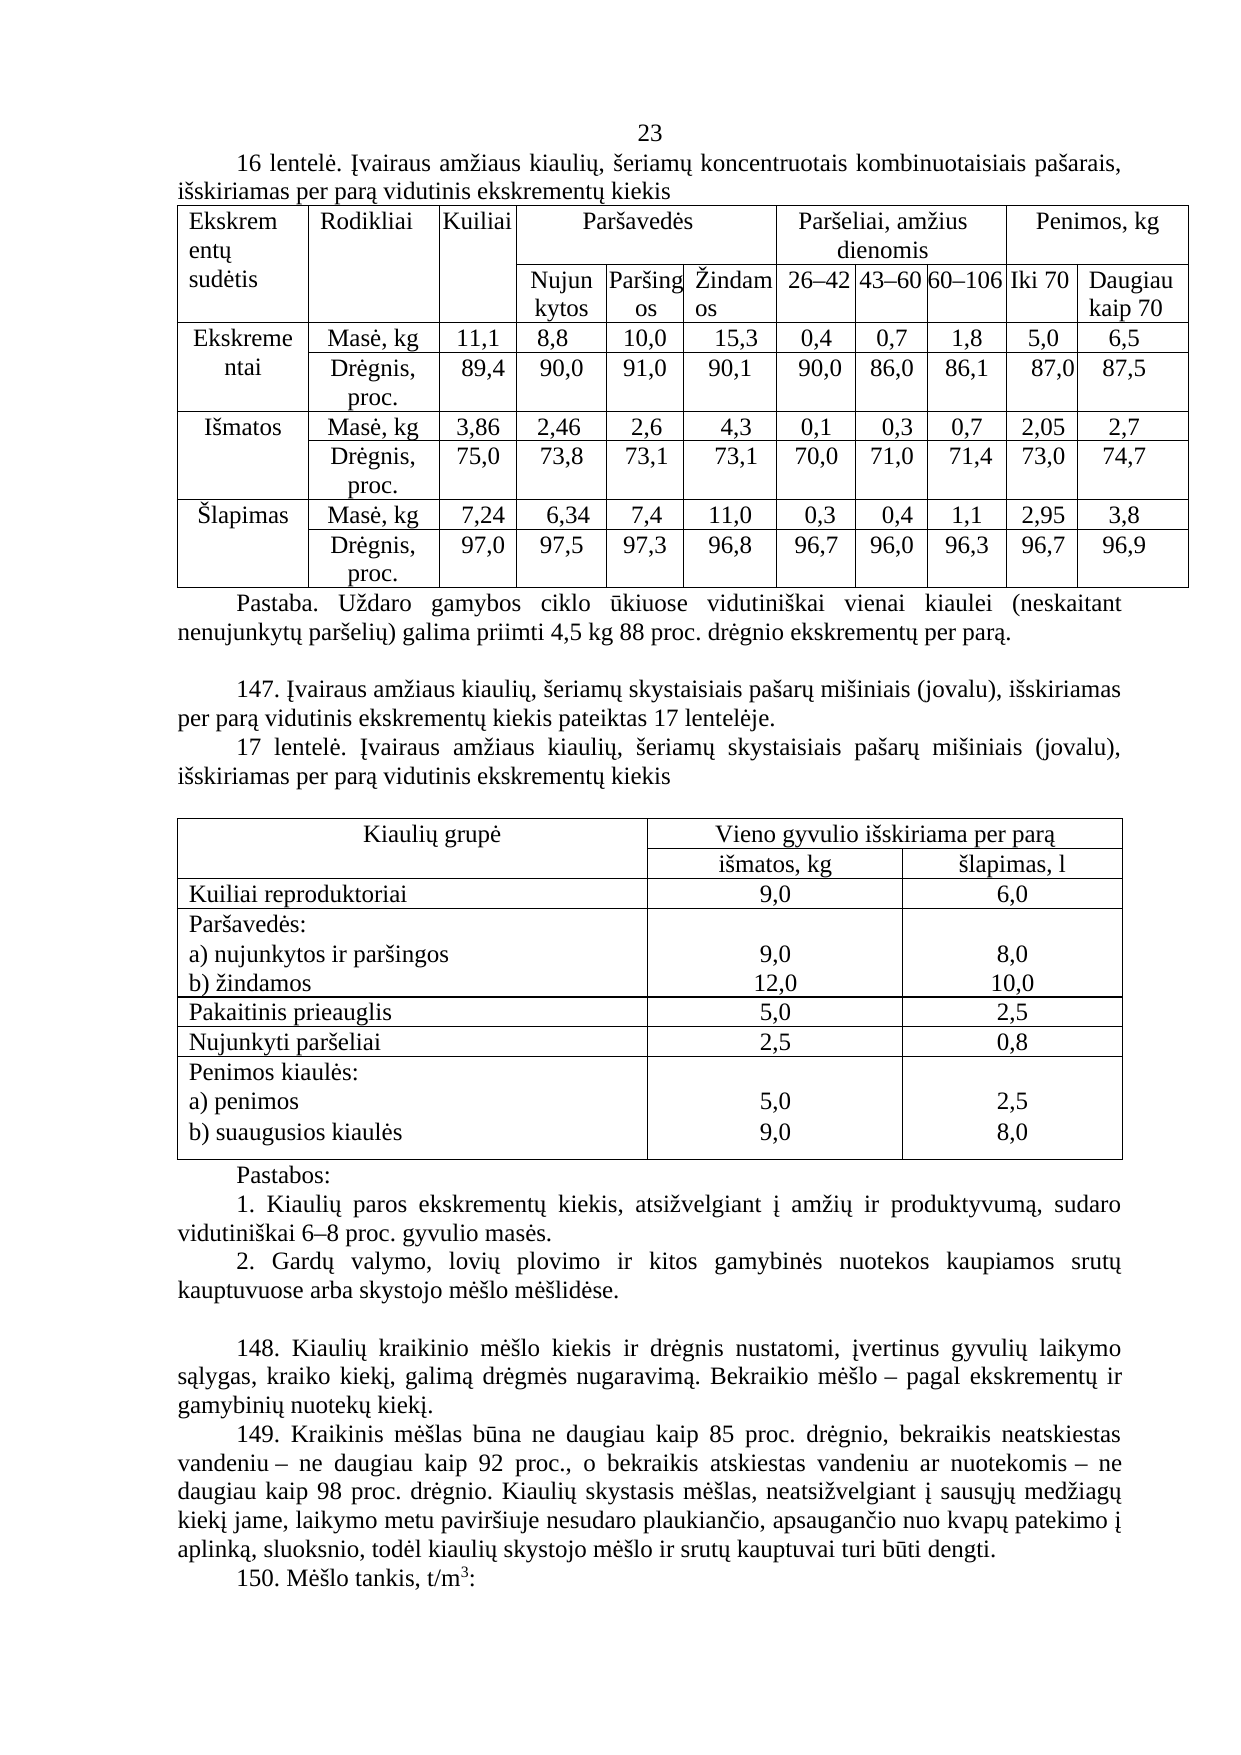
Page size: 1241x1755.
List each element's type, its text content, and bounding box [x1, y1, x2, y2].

table_cell 0,4 [856, 500, 927, 529]
table_cell 5,0 [648, 1086, 902, 1117]
table_cell 86,0 [856, 353, 927, 411]
text 148. Kiaulių kraikinio mėšlo kiekis ir drėgnis nustatomi, įvertinus gyvulių laikymo sąlygas, kraiko kiekį, galimą drėgmės nugaravimą. Bekraikio mėšlo – pagal ekskrementų ir gamybinių nuotekų kiekį. [177, 1333, 1122, 1419]
table_cell Kuiliai reproduktoriai [178, 879, 647, 908]
table_cell 2,5 [903, 998, 1122, 1026]
table_header Vieno gyvulio išskiriama per parą [648, 819, 1122, 848]
table_cell 7,4 [607, 500, 683, 529]
table_cell 0,3 [856, 412, 927, 440]
table_cell 90,0 [777, 353, 855, 411]
table_cell 74,7 [1078, 441, 1188, 499]
table_cell 0,7 [856, 323, 927, 352]
table_header Ekskrementų sudėtis [178, 206, 308, 322]
table_cell Drėgnis, proc. [309, 353, 439, 411]
table_header Paršeliai, amžius dienomis [777, 206, 1006, 264]
table_cell 8,0 [903, 1117, 1122, 1159]
table_cell b) suaugusios kiaulės [178, 1117, 647, 1159]
table_cell [648, 1057, 902, 1086]
table_cell 8,0 [903, 939, 1122, 968]
text 2. Gardų valymo, lovių plovimo ir kitos gamybinės nuotekos kaupiamos srutų kauptuvuose arba skystojo mėšlo mėšlidėse. [177, 1246, 1122, 1304]
table_cell 7,24 [440, 500, 516, 529]
table_cell 75,0 [440, 441, 516, 499]
table_cell 73,1 [684, 441, 776, 499]
text Pastabos: [177, 1160, 1122, 1189]
table_cell 73,1 [607, 441, 683, 499]
table_cell 2,95 [1007, 500, 1077, 529]
table_cell 8,8 [517, 323, 606, 352]
table_cell 2,6 [607, 412, 683, 440]
table_cell 96,8 [684, 530, 776, 587]
text 149. Kraikinis mėšlas būna ne daugiau kaip 85 proc. drėgnio, bekraikis neatskiestas vandeniu – ne daugiau kaip 92 proc., o bekraikis atskiestas vandeniu ar nuotekomis – ne daugiau kaip 98 proc. drėgnio. Kiaulių skystasis mėšlas, neatsižvelgiant į sausųjų medžiagų kiekį jame, laikymo metu paviršiuje nesudaro plaukiančio, apsaugančio nuo kvapų patekimo į aplinką, sluoksnio, todėl kiaulių skystojo mėšlo ir srutų kauptuvai turi būti dengti. [177, 1419, 1122, 1563]
table_cell 0,8 [903, 1027, 1122, 1056]
table_cell Iki 70 [1007, 265, 1077, 322]
table_cell 0,1 [777, 412, 855, 440]
table_cell 96,7 [777, 530, 855, 587]
table_cell 3,8 [1078, 500, 1188, 529]
table_cell 96,7 [1007, 530, 1077, 587]
text 1. Kiaulių paros ekskrementų kiekis, atsižvelgiant į amžių ir produktyvumą, sudaro vidutiniškai 6–8 proc. gyvulio masės. [177, 1189, 1122, 1246]
table_cell 2,46 [517, 412, 606, 440]
table_cell 4,3 [684, 412, 776, 440]
table_cell 9,0 [648, 1117, 902, 1159]
table_cell 70,0 [777, 441, 855, 499]
table_cell 10,0 [903, 968, 1122, 996]
table_cell 96,9 [1078, 530, 1188, 587]
table_cell Išmatos [178, 412, 308, 499]
table_cell 10,0 [607, 323, 683, 352]
table_cell 26–42 [777, 265, 855, 322]
table_cell išmatos, kg [648, 849, 902, 878]
table_cell Nujunkytos [517, 265, 606, 322]
table_cell Penimos kiaulės: [178, 1057, 647, 1086]
table_cell Šlapimas [178, 500, 308, 587]
table_cell 60–106 [928, 265, 1006, 322]
table_cell 43–60 [856, 265, 927, 322]
table_cell Ekskrementai [178, 323, 308, 411]
table_cell 2,7 [1078, 412, 1188, 440]
table_cell 97,0 [440, 530, 516, 587]
table_header Paršavedės [517, 206, 776, 264]
table_cell a) penimos [178, 1086, 647, 1117]
table_cell 96,3 [928, 530, 1006, 587]
table_cell 73,8 [517, 441, 606, 499]
table_cell 71,0 [856, 441, 927, 499]
table_cell Daugiau kaip 70 [1078, 265, 1188, 322]
table_cell Pakaitinis prieauglis [178, 998, 647, 1026]
table_cell 11,1 [440, 323, 516, 352]
table_cell 2,5 [903, 1086, 1122, 1117]
table_cell 1,1 [928, 500, 1006, 529]
table_cell 0,7 [928, 412, 1006, 440]
table_cell Žindamos [684, 265, 776, 322]
table_cell 89,4 [440, 353, 516, 411]
table_cell Masė, kg [309, 500, 439, 529]
table_cell 2,05 [1007, 412, 1077, 440]
table_cell 96,0 [856, 530, 927, 587]
text 16 lentelė. Įvairaus amžiaus kiaulių, šeriamų koncentruotais kombinuotaisiais pašarais, išskiriamas per parą vidutinis ekskrementų kiekis [177, 148, 1122, 205]
table_cell 6,0 [903, 879, 1122, 908]
table_cell Paršingos [607, 265, 683, 322]
table_cell 2,5 [648, 1027, 902, 1056]
table_cell 87,0 [1007, 353, 1077, 411]
table_cell šlapimas, l [903, 849, 1122, 878]
table_cell 5,0 [648, 998, 902, 1026]
table_header Kiaulių grupė [178, 819, 647, 878]
table_cell 3,86 [440, 412, 516, 440]
table_cell Drėgnis, proc. [309, 530, 439, 587]
table_cell 12,0 [648, 968, 902, 996]
text Pastaba. Uždaro gamybos ciklo ūkiuose vidutiniškai vienai kiaulei (neskaitant nenujunkytų paršelių) galima priimti 4,5 kg 88 proc. drėgnio ekskrementų per parą. [177, 588, 1122, 646]
table_cell 9,0 [648, 939, 902, 968]
table_cell 97,3 [607, 530, 683, 587]
table_cell 5,0 [1007, 323, 1077, 352]
table_header Penimos, kg [1007, 206, 1188, 264]
table_cell 6,5 [1078, 323, 1188, 352]
table_cell 0,4 [777, 323, 855, 352]
table_cell 11,0 [684, 500, 776, 529]
table_cell [648, 909, 902, 939]
table_cell 73,0 [1007, 441, 1077, 499]
table_cell 6,34 [517, 500, 606, 529]
table_cell 15,3 [684, 323, 776, 352]
table_cell Paršavedės: [178, 909, 647, 939]
table_cell 87,5 [1078, 353, 1188, 411]
table_cell Masė, kg [309, 323, 439, 352]
table_cell 9,0 [648, 879, 902, 908]
table_cell Masė, kg [309, 412, 439, 440]
table_cell b) žindamos [178, 968, 647, 996]
table_cell 91,0 [607, 353, 683, 411]
table_header Rodikliai [309, 206, 439, 322]
table_cell 86,1 [928, 353, 1006, 411]
table_cell 1,8 [928, 323, 1006, 352]
table_cell a) nujunkytos ir paršingos [178, 939, 647, 968]
table_cell 90,0 [517, 353, 606, 411]
table_cell [903, 1057, 1122, 1086]
text 150. Mėšlo tankis, t/m3: [177, 1563, 1122, 1591]
table_cell 97,5 [517, 530, 606, 587]
table_cell Nujunkyti paršeliai [178, 1027, 647, 1056]
table_header Kuiliai [440, 206, 516, 322]
table_cell Drėgnis, proc. [309, 441, 439, 499]
table_cell 71,4 [928, 441, 1006, 499]
text 17 lentelė. Įvairaus amžiaus kiaulių, šeriamų skystaisiais pašarų mišiniais (jovalu), išskiriamas per parą vidutinis ekskrementų kiekis [177, 732, 1122, 789]
table_cell 0,3 [777, 500, 855, 529]
text 147. Įvairaus amžiaus kiaulių, šeriamų skystaisiais pašarų mišiniais (jovalu), išskiriamas per parą vidutinis ekskrementų kiekis pateiktas 17 lentelėje. [177, 674, 1122, 732]
table_cell 90,1 [684, 353, 776, 411]
table_cell [903, 909, 1122, 939]
